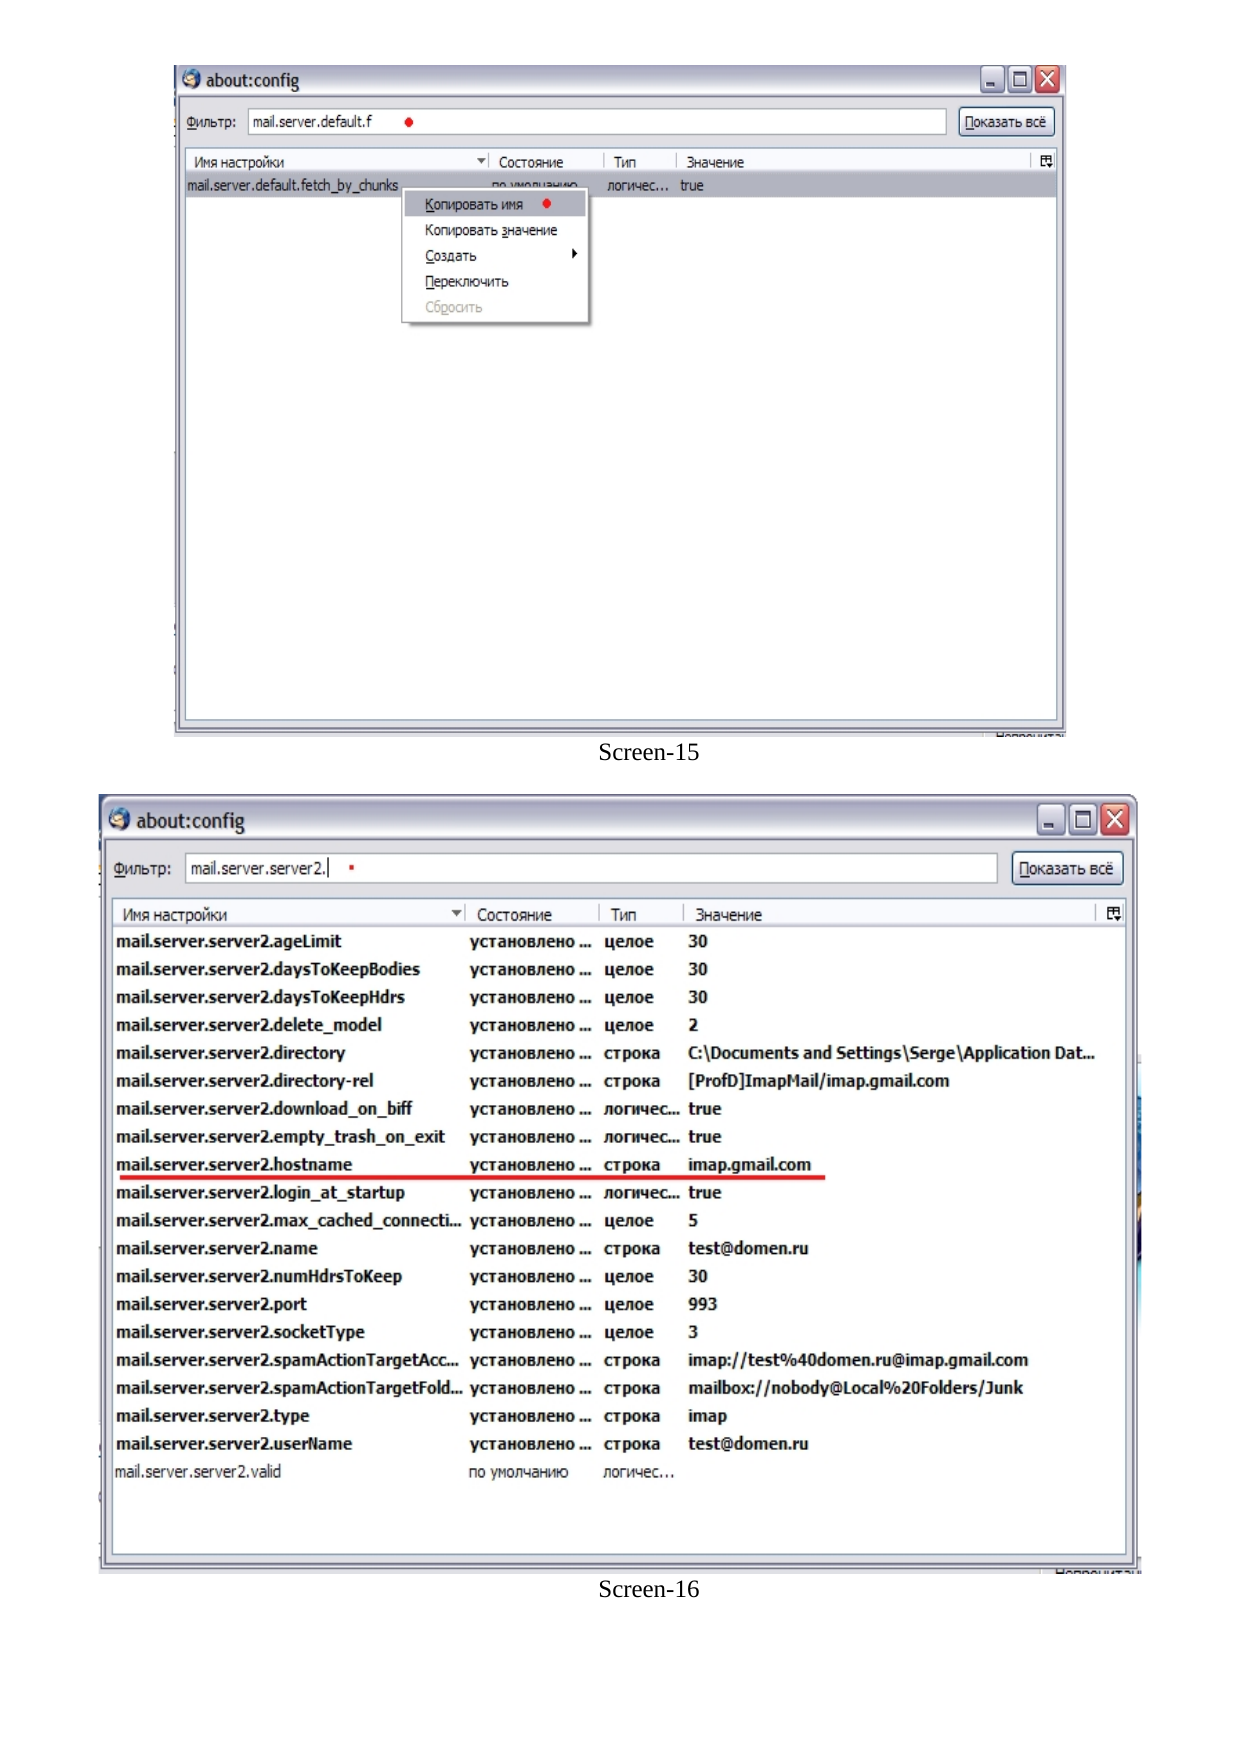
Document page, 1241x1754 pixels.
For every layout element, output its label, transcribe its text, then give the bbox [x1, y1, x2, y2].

text Screen-15 [118, 65, 1122, 766]
picture [98, 794, 1142, 1574]
picture [173, 65, 1067, 737]
text Screen-16 [118, 1574, 1122, 1603]
